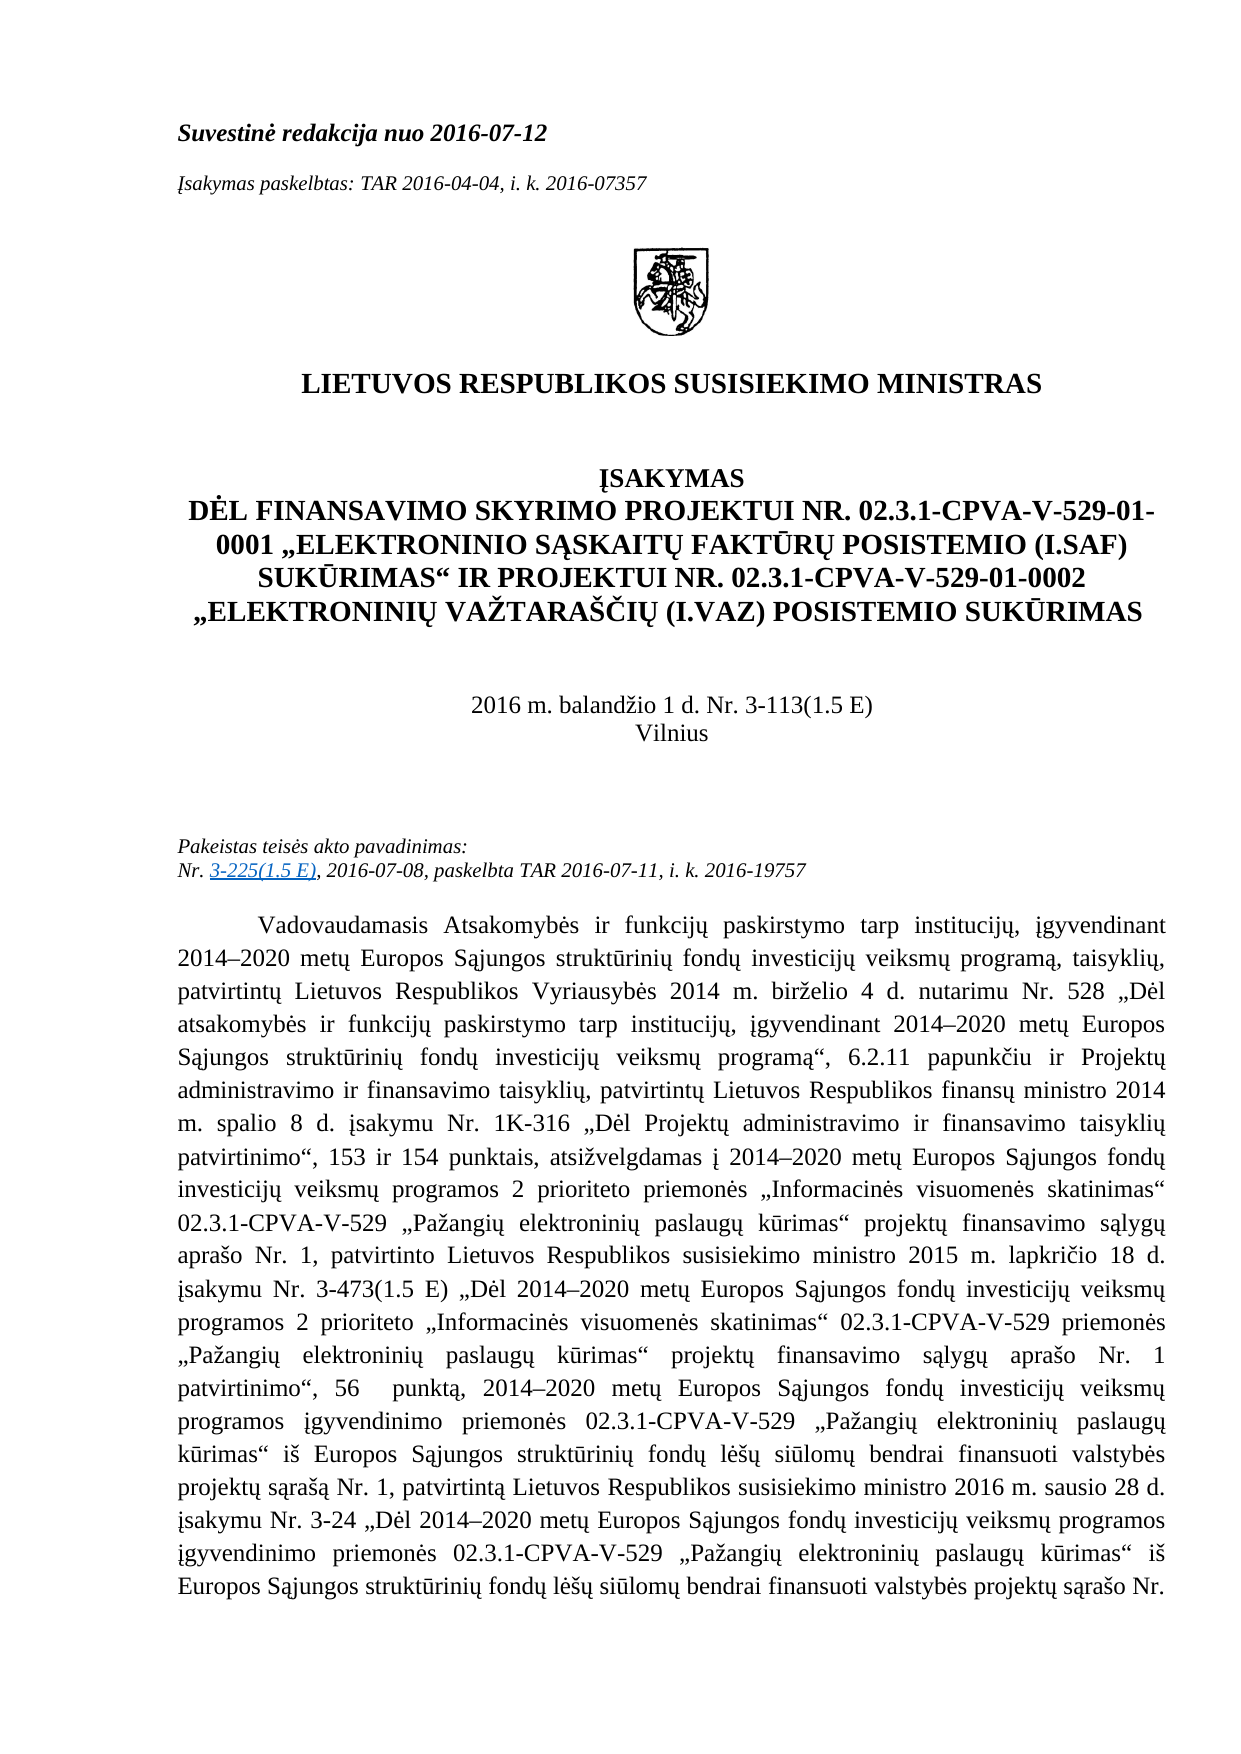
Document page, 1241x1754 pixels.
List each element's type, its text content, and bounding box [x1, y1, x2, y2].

text Nr. 3-225(1.5 E), 2016-07-08, paskelbta TAR 2016-07-11, i. k. 2016-19757 [177, 858, 1166, 882]
text Suvestinė redakcija nuo 2016-07-12 [177, 118, 1166, 147]
text Vadovaudamasis Atsakomybės ir funkcijų paskirstymo tarp institucijų, įgyvendinant 2014–2020 metų Europos Sąjungos struktūrinių fondų investicijų veiksmų programą, taisyklių, patvirtintų Lietuvos Respublikos Vyriausybės 2014 m. birželio 4 d. nutarimu Nr. 528 „Dėl atsakomybės ir funkcijų paskirstymo tarp institucijų, įgyvendinant 2014–2020 metų Europos Sąjungos struktūrinių fondų investicijų veiksmų programą“, 6.2.11 papunkčiu ir Projektų administravimo ir finansavimo taisyklių, patvirtintų Lietuvos Respublikos finansų ministro 2014 m. spalio 8 d. įsakymu Nr. 1K-316 „Dėl Projektų administravimo ir finansavimo taisyklių patvirtinimo“, 153 ir 154 punktais, atsižvelgdamas į 2014–2020 metų Europos Sąjungos fondų investicijų veiksmų programos 2 prioriteto priemonės „Informacinės visuomenės skatinimas“ 02.3.1-CPVA-V-529 „Pažangių elektroninių paslaugų kūrimas“ projektų finansavimo sąlygų aprašo Nr. 1, patvirtinto Lietuvos Respublikos susisiekimo ministro 2015 m. lapkričio 18 d. įsakymu Nr. 3-473(1.5 E) „Dėl 2014–2020 metų Europos Sąjungos fondų investicijų veiksmų programos 2 prioriteto „Informacinės visuomenės skatinimas“ 02.3.1-CPVA-V-529 priemonės „Pažangių elektroninių paslaugų kūrimas“ projektų finansavimo sąlygų aprašo Nr. 1 patvirtinimo“, 56 punktą, 2014–2020 metų Europos Sąjungos fondų investicijų veiksmų programos įgyvendinimo priemonės 02.3.1-CPVA-V-529 „Pažangių elektroninių paslaugų kūrimas“ iš Europos Sąjungos struktūrinių fondų lėšų siūlomų bendrai finansuoti valstybės projektų sąrašą Nr. 1, patvirtintą Lietuvos Respublikos susisiekimo ministro 2016 m. sausio 28 d. įsakymu Nr. 3-24 „Dėl 2014–2020 metų Europos Sąjungos fondų investicijų veiksmų programos įgyvendinimo priemonės 02.3.1-CPVA-V-529 „Pažangių elektroninių paslaugų kūrimas“ iš Europos Sąjungos struktūrinių fondų lėšų siūlomų bendrai finansuoti valstybės projektų sąrašo Nr. [177, 910, 1166, 1599]
text Pakeistas teisės akto pavadinimas: [177, 833, 1166, 858]
text Vilnius [177, 718, 1166, 747]
text 2016 m. balandžio 1 d. Nr. 3-113(1.5 E) [177, 690, 1166, 718]
text Įsakymas paskelbtas: TAR 2016-04-04, i. k. 2016-07357 [177, 171, 1166, 195]
text DĖL FINANSAVIMO SKYRIMO PROJEKTUI NR. 02.3.1-CPVA-V-529-01-0001 „ELEKTRONINIO SĄSKAITŲ FAKTŪRŲ POSISTEMIO (I.SAF) SUKŪRIMAS“ IR PROJEKTUI NR. 02.3.1-CPVA-V-529-01-0002 „ELEKTRONINIŲ VAŽTARAŠČIŲ (I.VAZ) POSISTEMIO SUKŪRIMAS [177, 493, 1166, 627]
text LIETUVOS RESPUBLIKOS SUSISIEKIMO MINISTRAS [177, 366, 1166, 400]
text ĮSAKYMAS [177, 462, 1166, 493]
